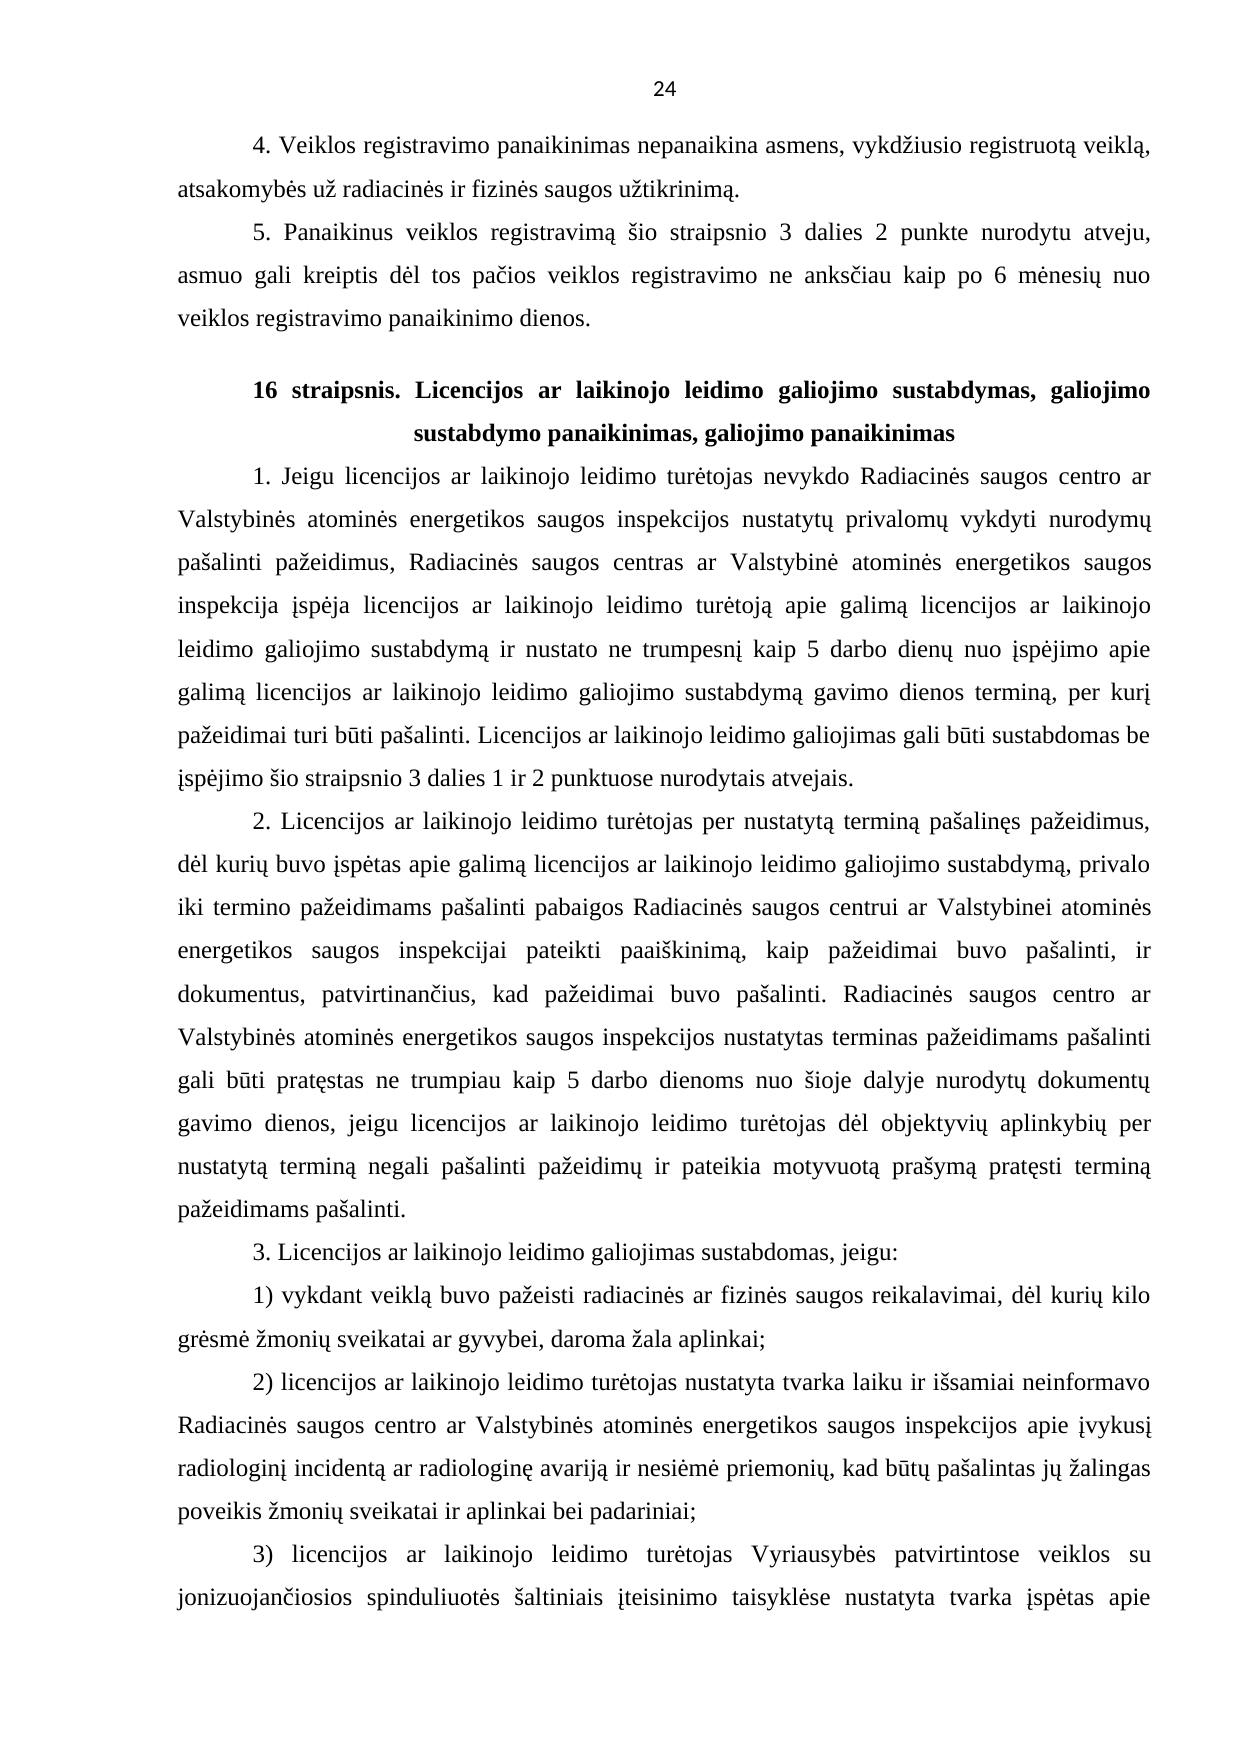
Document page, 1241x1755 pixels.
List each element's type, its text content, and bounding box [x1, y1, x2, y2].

text 4. Veiklos registravimo panaikinimas nepanaikina asmens, vykdžiusio registruotą veiklą, atsakomybės už radiacinės ir fizinės saugos užtikrinimą. [177, 131, 1152, 202]
text 16 straipsnis. Licencijos ar laikinojo leidimo galiojimo sustabdymas, galiojimo sustabdymo panaikinimas, galiojimo panaikinimas [252, 375, 1152, 447]
text 3) licencijos ar laikinojo leidimo turėtojas Vyriausybės patvirtintose veiklos su jonizuojančiosios spinduliuotės šaltiniais įteisinimo taisyklėse nustatyta tvarka įspėtas apie [177, 1539, 1152, 1611]
text 2. Licencijos ar laikinojo leidimo turėtojas per nustatytą terminą pašalinęs pažeidimus, dėl kurių buvo įspėtas apie galimą licencijos ar laikinojo leidimo galiojimo sustabdymą, privalo iki termino pažeidimams pašalinti pabaigos Radiacinės saugos centrui ar Valstybinei atominės energetikos saugos inspekcijai pateikti paaiškinimą, kaip pažeidimai buvo pašalinti, ir dokumentus, patvirtinančius, kad pažeidimai buvo pašalinti. Radiacinės saugos centro ar Valstybinės atominės energetikos saugos inspekcijos nustatytas terminas pažeidimams pašalinti gali būti pratęstas ne trumpiau kaip 5 darbo dienoms nuo šioje dalyje nurodytų dokumentų gavimo dienos, jeigu licencijos ar laikinojo leidimo turėtojas dėl objektyvių aplinkybių per nustatytą terminą negali pašalinti pažeidimų ir pateikia motyvuotą prašymą pratęsti terminą pažeidimams pašalinti. [177, 806, 1152, 1223]
text 3. Licencijos ar laikinojo leidimo galiojimas sustabdomas, jeigu: [177, 1237, 1152, 1266]
text 1) vykdant veiklą buvo pažeisti radiacinės ar fizinės saugos reikalavimai, dėl kurių kilo grėsmė žmonių sveikatai ar gyvybei, daroma žala aplinkai; [177, 1281, 1152, 1352]
text 5. Panaikinus veiklos registravimą šio straipsnio 3 dalies 2 punkte nurodytu atveju, asmuo gali kreiptis dėl tos pačios veiklos registravimo ne anksčiau kaip po 6 mėnesių nuo veiklos registravimo panaikinimo dienos. [177, 217, 1152, 332]
text 2) licencijos ar laikinojo leidimo turėtojas nustatyta tvarka laiku ir išsamiai neinformavo Radiacinės saugos centro ar Valstybinės atominės energetikos saugos inspekcijos apie įvykusį radiologinį incidentą ar radiologinę avariją ir nesiėmė priemonių, kad būtų pašalintas jų žalingas poveikis žmonių sveikatai ir aplinkai bei padariniai; [177, 1367, 1152, 1525]
text 1. Jeigu licencijos ar laikinojo leidimo turėtojas nevykdo Radiacinės saugos centro ar Valstybinės atominės energetikos saugos inspekcijos nustatytų privalomų vykdyti nurodymų pašalinti pažeidimus, Radiacinės saugos centras ar Valstybinė atominės energetikos saugos inspekcija įspėja licencijos ar laikinojo leidimo turėtoją apie galimą licencijos ar laikinojo leidimo galiojimo sustabdymą ir nustato ne trumpesnį kaip 5 darbo dienų nuo įspėjimo apie galimą licencijos ar laikinojo leidimo galiojimo sustabdymą gavimo dienos terminą, per kurį pažeidimai turi būti pašalinti. Licencijos ar laikinojo leidimo galiojimas gali būti sustabdomas be įspėjimo šio straipsnio 3 dalies 1 ir 2 punktuose nurodytais atvejais. [177, 461, 1152, 792]
